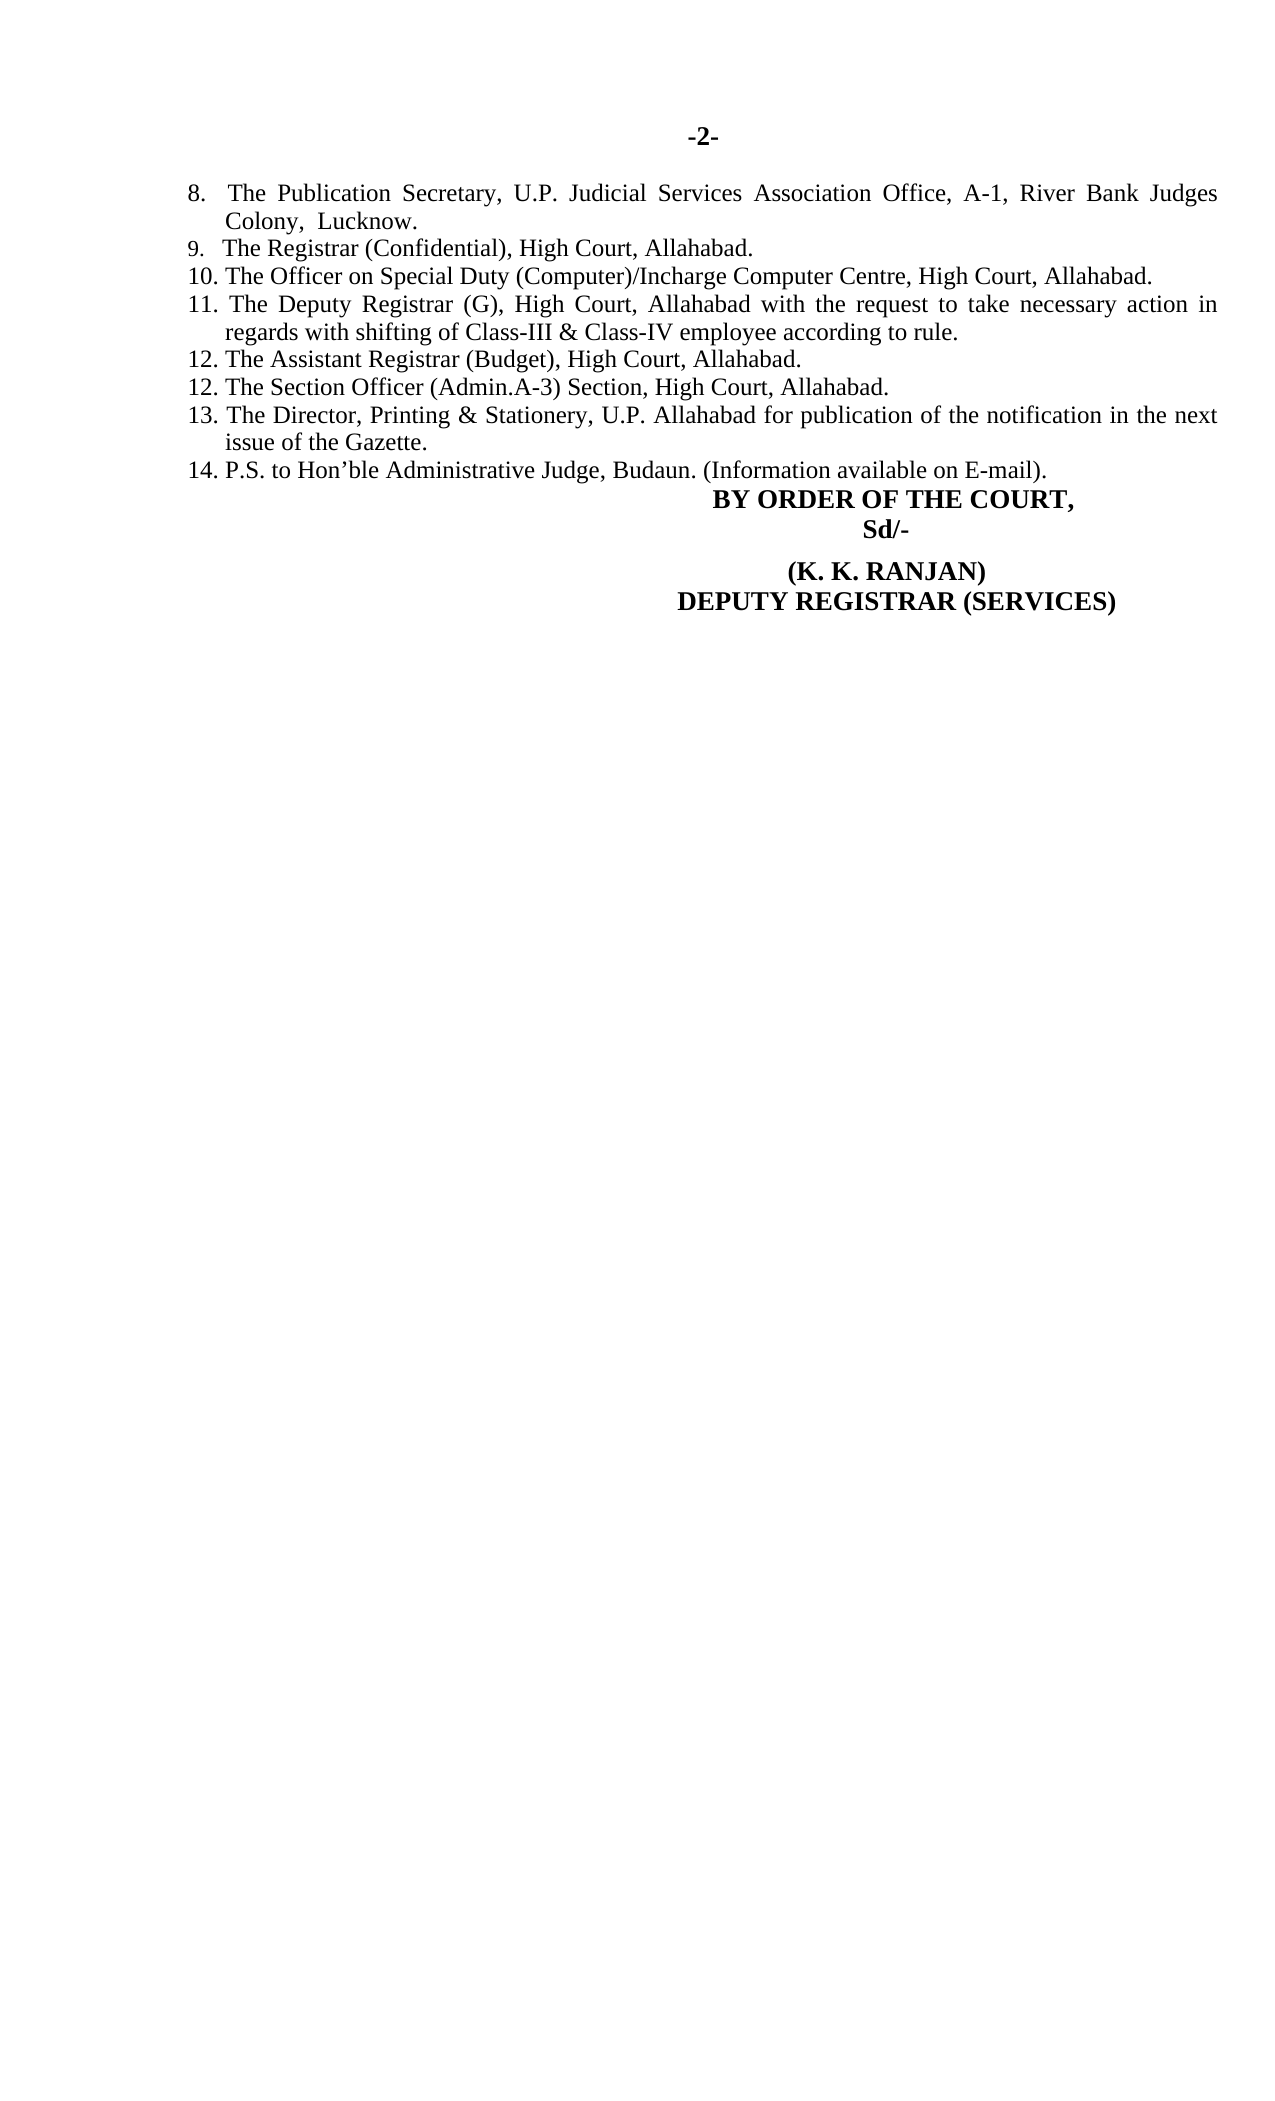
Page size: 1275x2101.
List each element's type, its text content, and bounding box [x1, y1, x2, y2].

text 12. The Section Officer (Admin.A-3) Section, High Court, Allahabad. [187, 373, 1219, 401]
text 12. The Assistant Registrar (Budget), High Court, Allahabad. [187, 345, 1219, 373]
text 13. The Director, Printing & Stationery, U.P. Allahabad for publication of the notification in the next issue of the Gazette. [187, 401, 1219, 456]
text (K. K. RANJAN) [712, 556, 1219, 586]
text DEPUTY REGISTRAR (SERVICES) [187, 586, 1219, 616]
text 14. P.S. to Hon’ble Administrative Judge, Budaun. (Information available on E-mail). [187, 456, 1219, 484]
text Sd/- [712, 514, 1219, 544]
text 9. The Registrar (Confidential), High Court, Allahabad. [187, 234, 1219, 262]
text -2- [187, 121, 1219, 151]
text 11. The Deputy Registrar (G), High Court, Allahabad with the request to take necessary action in regards with shifting of Class-III & Class-IV employee according to rule. [187, 290, 1219, 345]
text BY ORDER OF THE COURT, [637, 484, 1219, 514]
text 8. The Publication Secretary, U.P. Judicial Services Association Office, A-1, River Bank Judges Colony, Lucknow. [187, 179, 1219, 234]
text 10. The Officer on Special Duty (Computer)/Incharge Computer Centre, High Court, Allahabad. [187, 262, 1219, 290]
